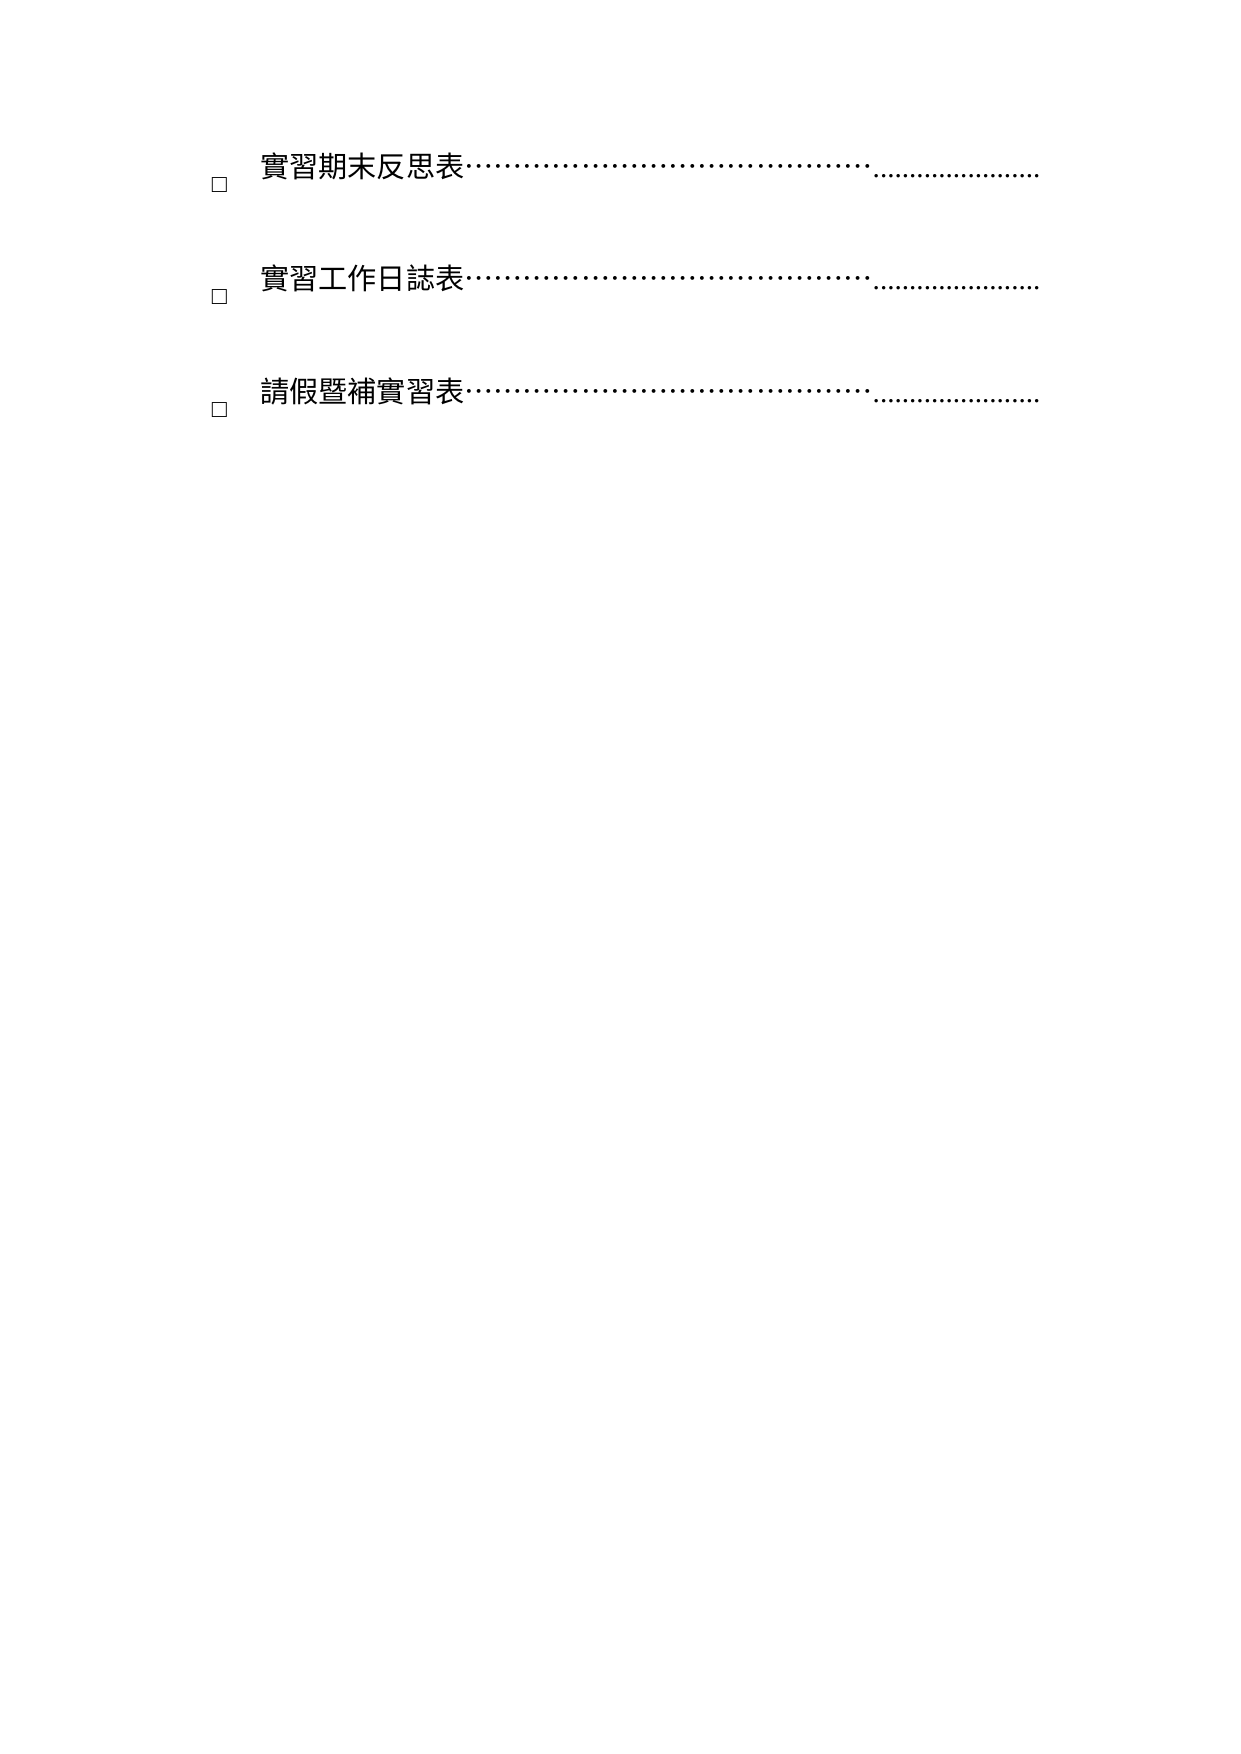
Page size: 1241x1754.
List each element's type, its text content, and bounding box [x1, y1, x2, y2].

table_cell □ [190, 90, 249, 202]
table_cell [1061, 315, 1120, 427]
table_cell □ [190, 202, 249, 314]
table_cell 實習工作日誌表……………………………………....................... [249, 202, 1061, 314]
table_cell [1061, 202, 1120, 314]
table_cell 請假暨補實習表……………………………………....................... [249, 315, 1061, 427]
table_cell [1061, 90, 1120, 202]
table_cell □ [190, 315, 249, 427]
table_cell 實習期末反思表……………………………………....................... [249, 90, 1061, 202]
